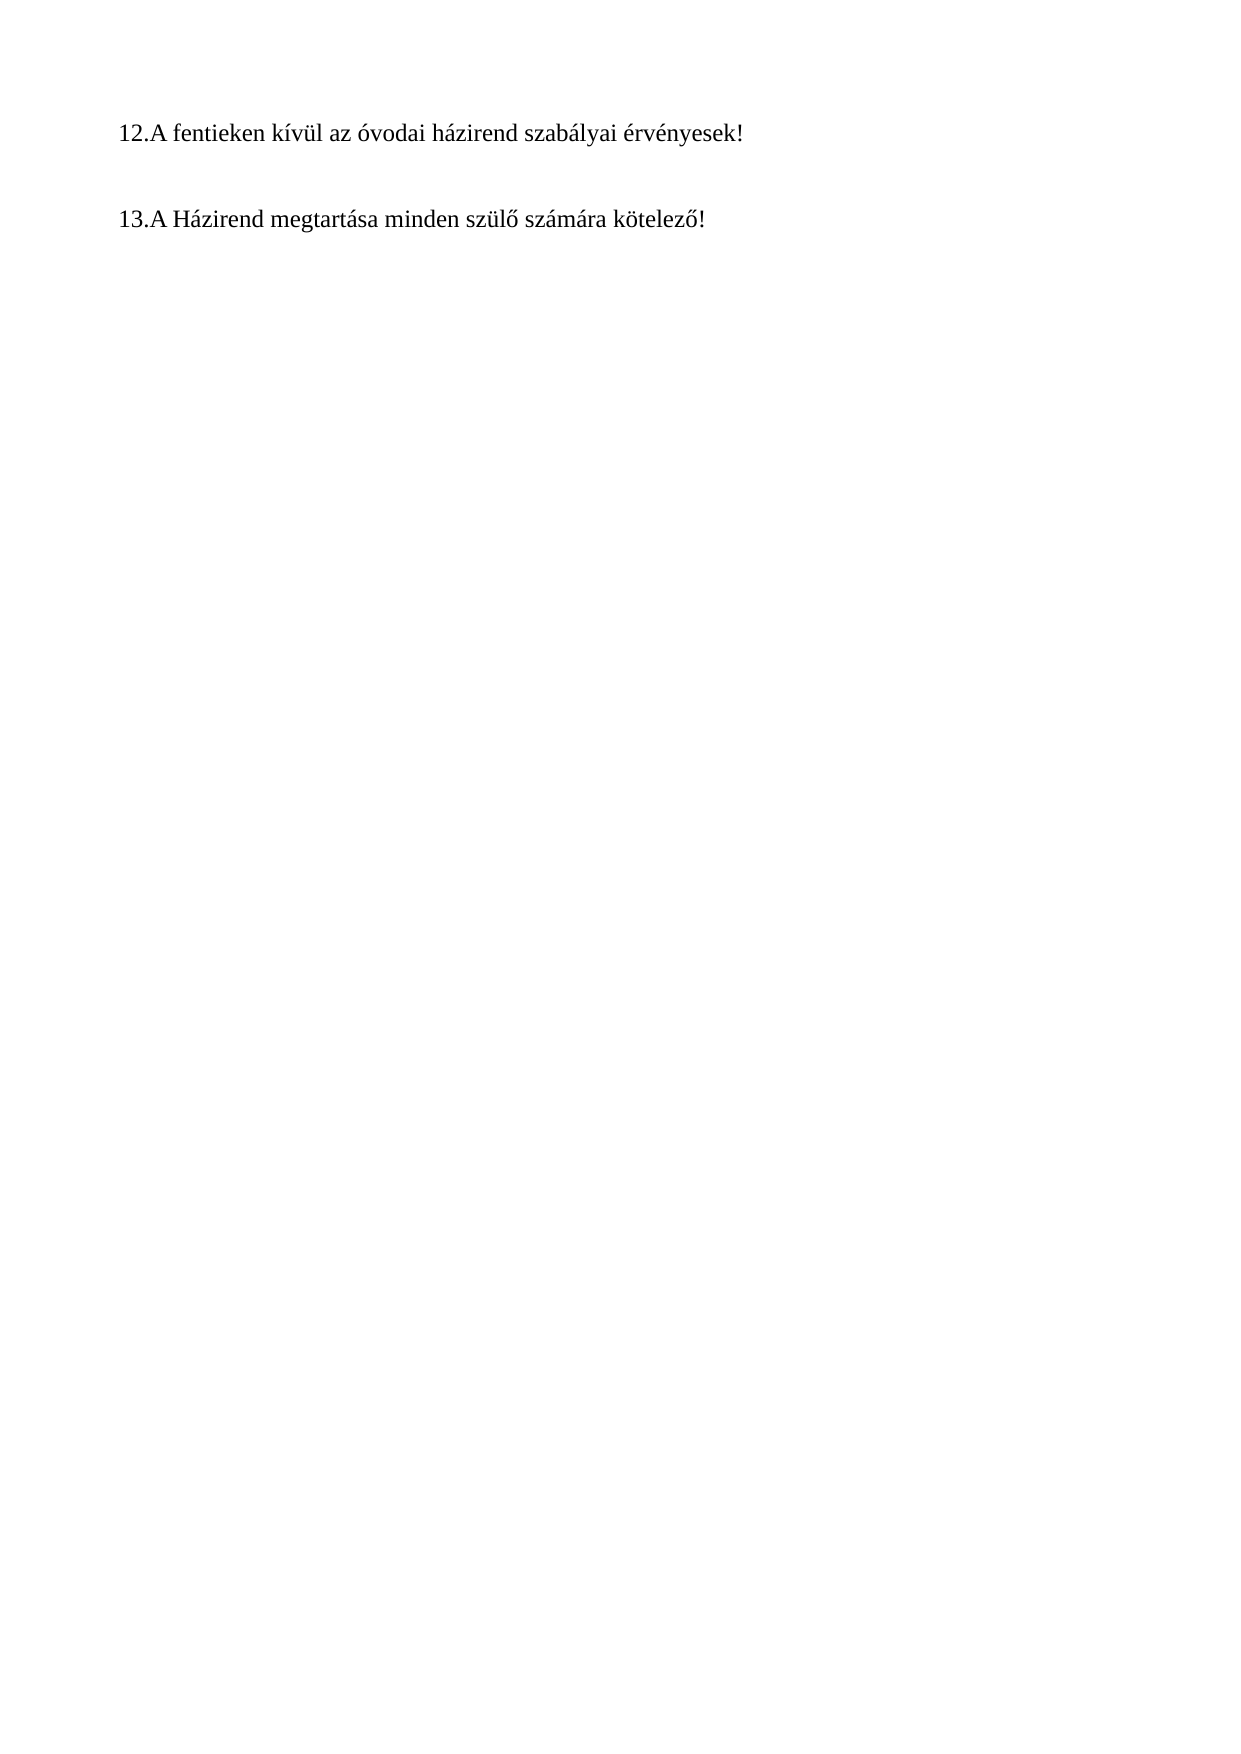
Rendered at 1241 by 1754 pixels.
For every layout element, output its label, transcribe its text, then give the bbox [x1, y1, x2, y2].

text 12.A fentieken kívül az óvodai házirend szabályai érvényesek! [118, 118, 1122, 147]
text 13.A Házirend megtartása minden szülő számára kötelező! [118, 204, 1122, 233]
